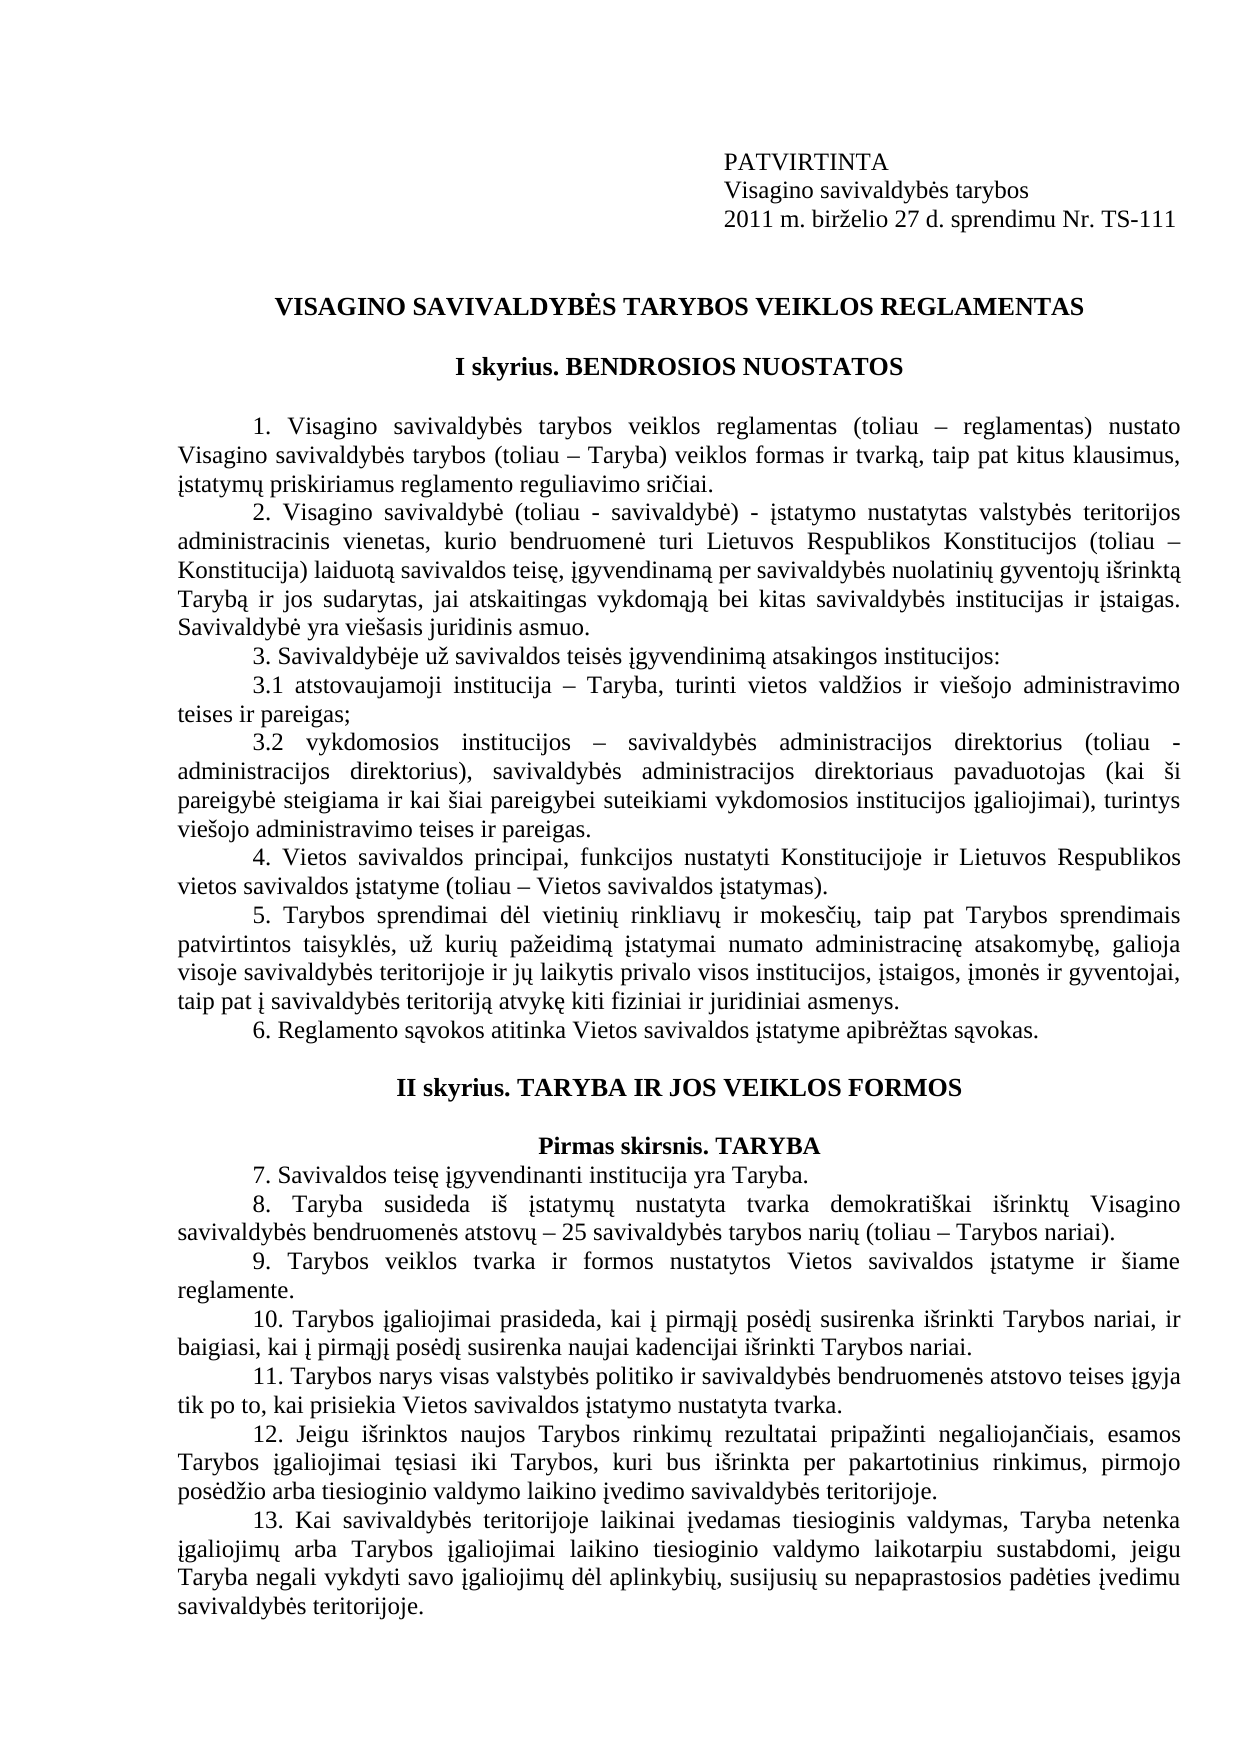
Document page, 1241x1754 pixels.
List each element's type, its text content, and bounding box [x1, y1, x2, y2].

text II skyrius. TARYBA IR JOS VEIKLOS FORMOS [177, 1072, 1181, 1102]
text 3.1 atstovaujamoji institucija – Taryba, turinti vietos valdžios ir viešojo administravimo teises ir pareigas; [177, 670, 1181, 727]
text 9. Tarybos veiklos tvarka ir formos nustatytos Vietos savivaldos įstatyme ir šiame reglamente. [177, 1246, 1181, 1304]
text 2011 m. birželio 27 d. sprendimu Nr. TS-111 [723, 205, 1181, 233]
text 12. Jeigu išrinktos naujos Tarybos rinkimų rezultatai pripažinti negaliojančiais, esamos Tarybos įgaliojimai tęsiasi iki Tarybos, kuri bus išrinkta per pakartotinius rinkimus, pirmojo posėdžio arba tiesioginio valdymo laikino įvedimo savivaldybės teritorijoje. [177, 1419, 1181, 1505]
text 8. Taryba susideda iš įstatymų nustatyta tvarka demokratiškai išrinktų Visagino savivaldybės bendruomenės atstovų – 25 savivaldybės tarybos narių (toliau – Tarybos nariai). [177, 1189, 1181, 1246]
text 11. Tarybos narys visas valstybės politiko ir savivaldybės bendruomenės atstovo teises įgyja tik po to, kai prisiekia Vietos savivaldos įstatymo nustatyta tvarka. [177, 1361, 1181, 1419]
text VISAGINO SAVIVALDYBĖS TARYBOS VEIKLOS REGLAMENTAS [177, 291, 1181, 321]
text 2. Visagino savivaldybė (toliau - savivaldybė) - įstatymo nustatytas valstybės teritorijos administracinis vienetas, kurio bendruomenė turi Lietuvos Respublikos Konstitucijos (toliau – Konstitucija) laiduotą savivaldos teisę, įgyvendinamą per savivaldybės nuolatinių gyventojų išrinktą Tarybą ir jos sudarytas, jai atskaitingas vykdomąją bei kitas savivaldybės institucijas ir įstaigas. Savivaldybė yra viešasis juridinis asmuo. [177, 497, 1181, 641]
text 10. Tarybos įgaliojimai prasideda, kai į pirmąjį posėdį susirenka išrinkti Tarybos nariai, ir baigiasi, kai į pirmąjį posėdį susirenka naujai kadencijai išrinkti Tarybos nariai. [177, 1304, 1181, 1361]
text 13. Kai savivaldybės teritorijoje laikinai įvedamas tiesioginis valdymas, Taryba netenka įgaliojimų arba Tarybos įgaliojimai laikino tiesioginio valdymo laikotarpiu sustabdomi, jeigu Taryba negali vykdyti savo įgaliojimų dėl aplinkybių, susijusių su nepaprastosios padėties įvedimu savivaldybės teritorijoje. [177, 1505, 1181, 1620]
text 4. Vietos savivaldos principai, funkcijos nustatyti Konstitucijoje ir Lietuvos Respublikos vietos savivaldos įstatyme (toliau – Vietos savivaldos įstatymas). [177, 842, 1181, 900]
text 6. Reglamento sąvokos atitinka Vietos savivaldos įstatyme apibrėžtas sąvokas. [177, 1015, 1181, 1044]
text 3. Savivaldybėje už savivaldos teisės įgyvendinimą atsakingos institucijos: [177, 641, 1181, 670]
text 5. Tarybos sprendimai dėl vietinių rinkliavų ir mokesčių, taip pat Tarybos sprendimais patvirtintos taisyklės, už kurių pažeidimą įstatymai numato administracinę atsakomybę, galioja visoje savivaldybės teritorijoje ir jų laikytis privalo visos institucijos, įstaigos, įmonės ir gyventojai, taip pat į savivaldybės teritoriją atvykę kiti fiziniai ir juridiniai asmenys. [177, 900, 1181, 1015]
text I skyrius. BENDROSIOS NUOSTATOS [177, 351, 1181, 381]
text PATVIRTINTA [723, 147, 1181, 176]
text Visagino savivaldybės tarybos [723, 176, 1181, 205]
text Pirmas skirsnis. TARYBA [177, 1131, 1181, 1160]
text 3.2 vykdomosios institucijos – savivaldybės administracijos direktorius (toliau - administracijos direktorius), savivaldybės administracijos direktoriaus pavaduotojas (kai ši pareigybė steigiama ir kai šiai pareigybei suteikiami vykdomosios institucijos įgaliojimai), turintys viešojo administravimo teises ir pareigas. [177, 727, 1181, 842]
text 7. Savivaldos teisę įgyvendinanti institucija yra Taryba. [177, 1160, 1181, 1189]
text 1. Visagino savivaldybės tarybos veiklos reglamentas (toliau – reglamentas) nustato Visagino savivaldybės tarybos (toliau – Taryba) veiklos formas ir tvarką, taip pat kitus klausimus, įstatymų priskiriamus reglamento reguliavimo sričiai. [177, 411, 1181, 497]
